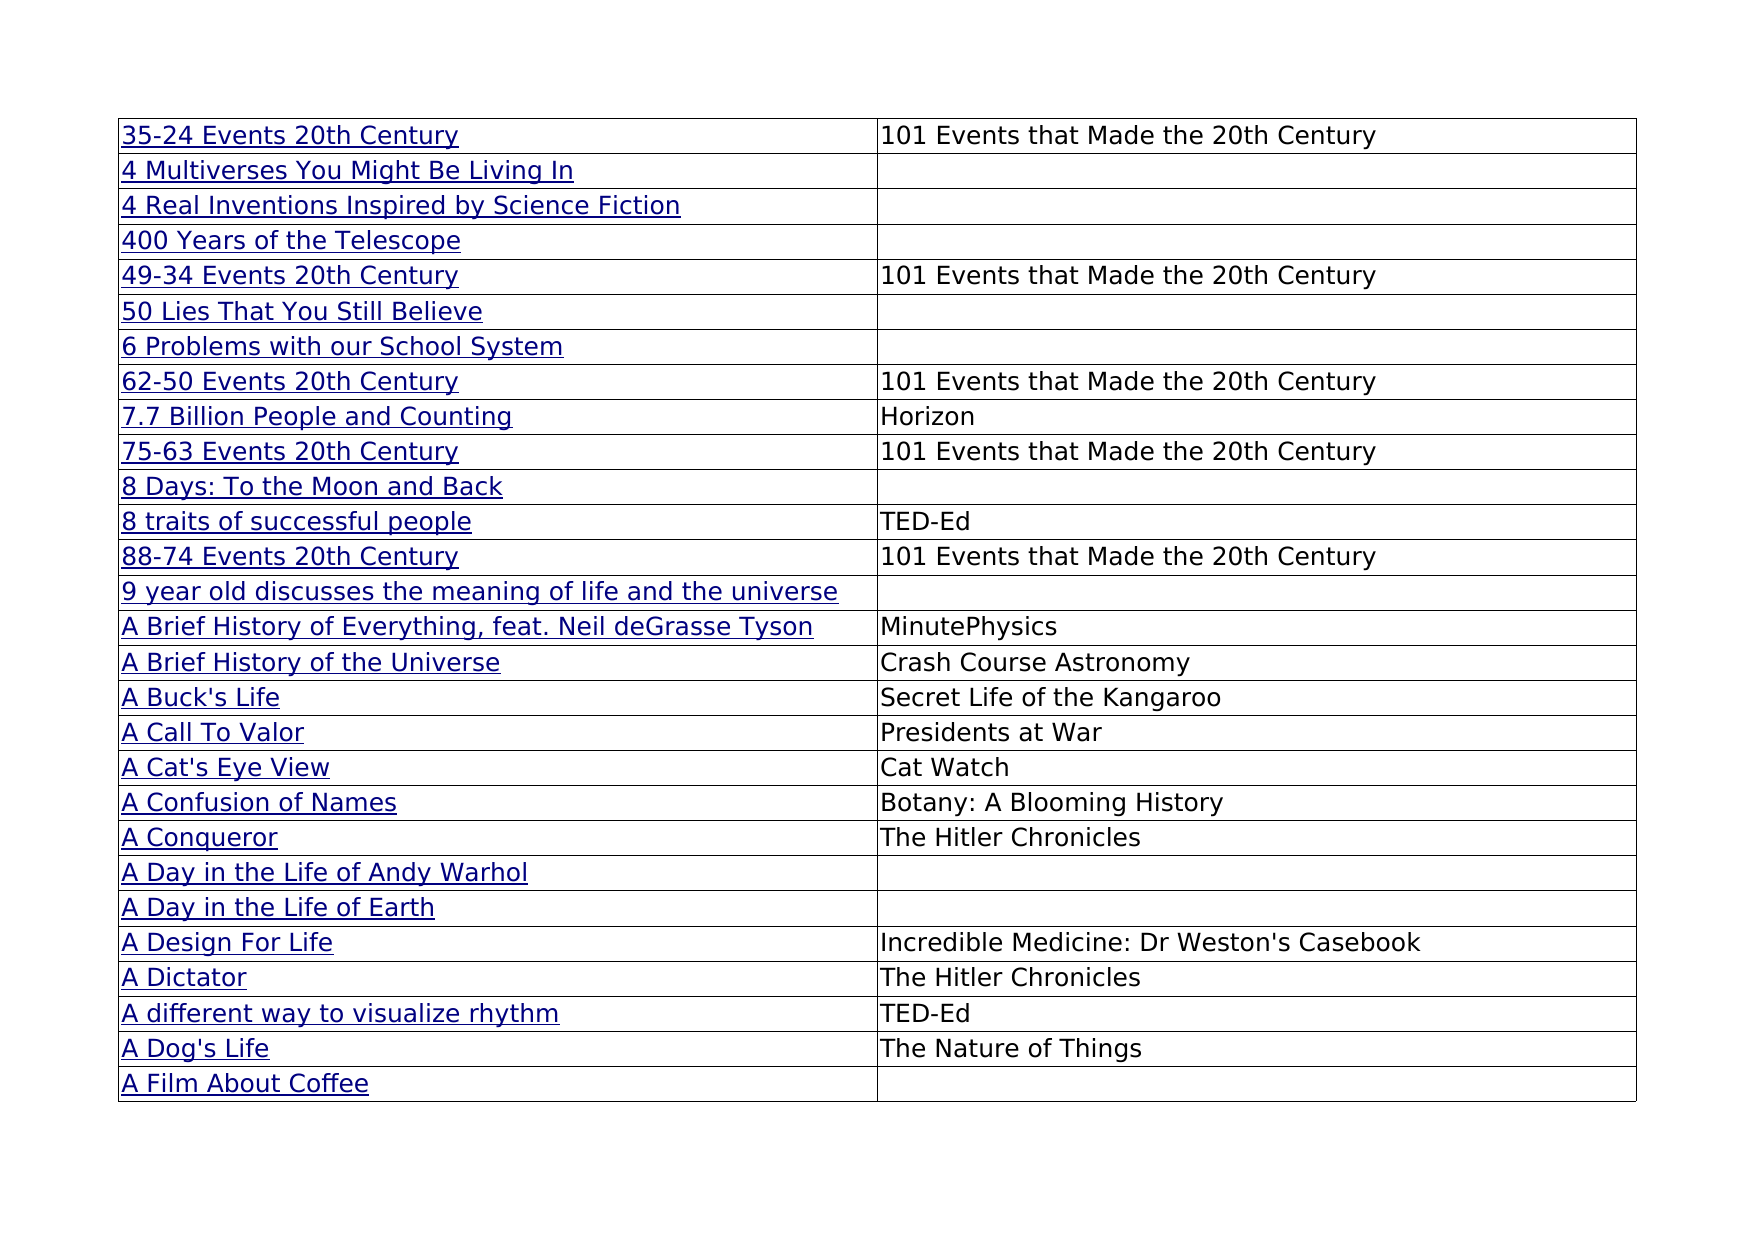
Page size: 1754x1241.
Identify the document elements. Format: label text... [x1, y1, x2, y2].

table_cell A different way to visualize rhythm [119, 997, 877, 1031]
table_cell 400 Years of the Telescope [119, 225, 877, 258]
table_cell 9 year old discusses the meaning of life and the universe [119, 576, 877, 609]
table_cell A Film About Coffee [119, 1067, 877, 1101]
table_cell A Brief History of Everything, feat. Neil deGrasse Tyson [119, 611, 877, 645]
table_cell The Hitler Chronicles [878, 821, 1636, 855]
table_cell 101 Events that Made the 20th Century [878, 260, 1636, 294]
table_cell A Day in the Life of Earth [119, 891, 877, 926]
table_cell 7.7 Billion People and Counting [119, 400, 877, 434]
table_cell 101 Events that Made the 20th Century [878, 435, 1636, 469]
table_cell 4 Real Inventions Inspired by Science Fiction [119, 189, 877, 223]
table_cell [878, 295, 1636, 329]
table_cell A Design For Life [119, 927, 877, 961]
table_cell A Buck's Life [119, 681, 877, 715]
table_cell [878, 576, 1636, 609]
table_cell 101 Events that Made the 20th Century [878, 365, 1636, 399]
table_cell A Call To Valor [119, 716, 877, 750]
table_cell 8 Days: To the Moon and Back [119, 470, 877, 504]
table_cell Presidents at War [878, 716, 1636, 750]
table_cell TED-Ed [878, 505, 1636, 539]
table_cell A Conqueror [119, 821, 877, 855]
table_cell The Hitler Chronicles [878, 962, 1636, 996]
table_cell 50 Lies That You Still Believe [119, 295, 877, 329]
table_cell [878, 891, 1636, 926]
table_cell Crash Course Astronomy [878, 646, 1636, 680]
table_cell A Day in the Life of Andy Warhol [119, 856, 877, 890]
table_cell 8 traits of successful people [119, 505, 877, 539]
table_cell A Brief History of the Universe [119, 646, 877, 680]
table_cell A Dog's Life [119, 1032, 877, 1066]
table_cell 4 Multiverses You Might Be Living In [119, 154, 877, 188]
table_cell A Dictator [119, 962, 877, 996]
table_cell 88-74 Events 20th Century [119, 540, 877, 574]
table_cell 35-24 Events 20th Century [119, 119, 877, 153]
table_cell 101 Events that Made the 20th Century [878, 540, 1636, 574]
table_cell Cat Watch [878, 751, 1636, 785]
table_cell 6 Problems with our School System [119, 330, 877, 364]
table_cell [878, 189, 1636, 223]
table_cell Horizon [878, 400, 1636, 434]
table_cell MinutePhysics [878, 611, 1636, 645]
table_cell Botany: A Blooming History [878, 786, 1636, 820]
table_cell TED-Ed [878, 997, 1636, 1031]
table_cell [878, 1067, 1636, 1101]
table_cell The Nature of Things [878, 1032, 1636, 1066]
table_cell [878, 856, 1636, 890]
table_cell 62-50 Events 20th Century [119, 365, 877, 399]
table_cell [878, 330, 1636, 364]
table_cell Secret Life of the Kangaroo [878, 681, 1636, 715]
table_cell [878, 470, 1636, 504]
table_cell [878, 154, 1636, 188]
table_cell A Confusion of Names [119, 786, 877, 820]
table_cell 101 Events that Made the 20th Century [878, 119, 1636, 153]
table_cell 75-63 Events 20th Century [119, 435, 877, 469]
table_cell A Cat's Eye View [119, 751, 877, 785]
table_cell [878, 225, 1636, 258]
table_cell Incredible Medicine: Dr Weston's Casebook [878, 927, 1636, 961]
table_cell 49-34 Events 20th Century [119, 260, 877, 294]
